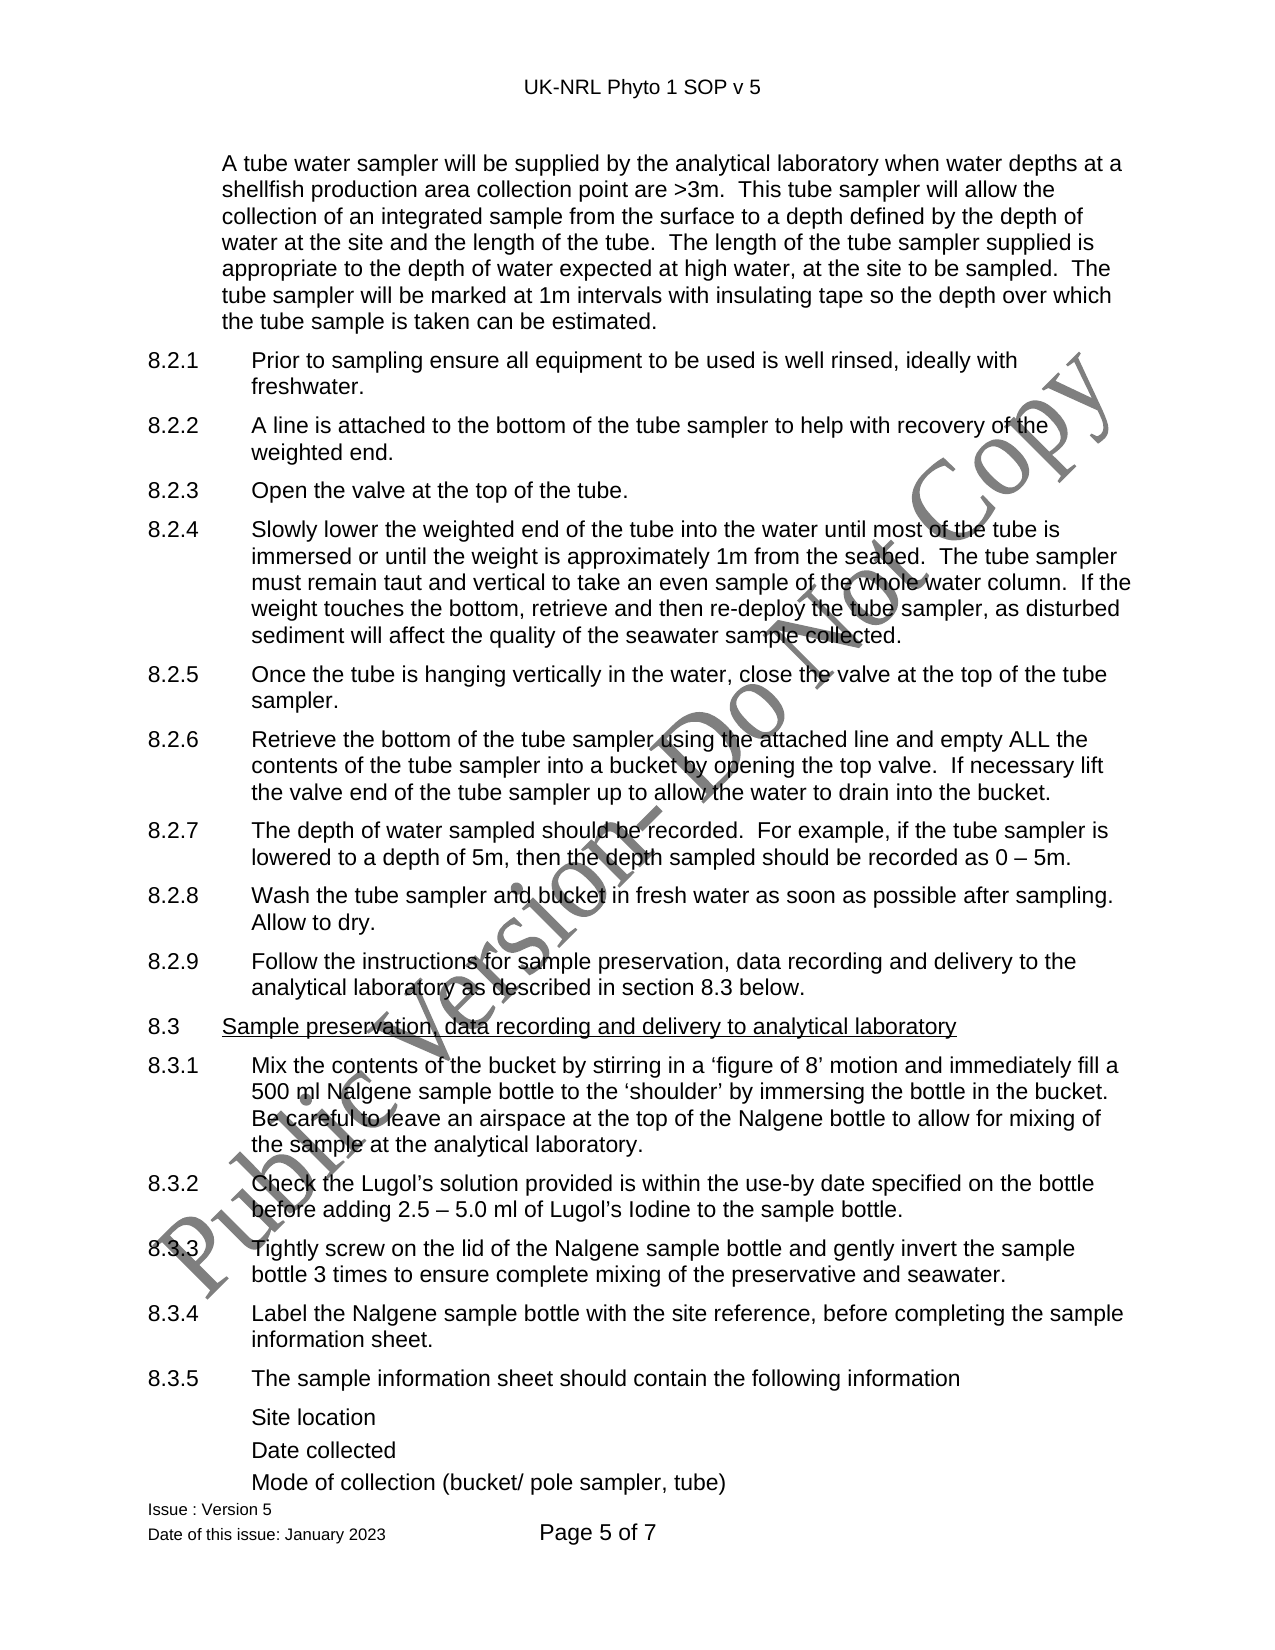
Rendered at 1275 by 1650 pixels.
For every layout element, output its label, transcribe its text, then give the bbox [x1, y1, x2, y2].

text 8.2.2 A line is attached to the bottom of the tube sampler to help with recovery of the weighted end. [148, 412, 1049, 465]
text 8.2.3 Open the valve at the top of the tube. [148, 477, 919, 504]
text 8.2.4 Slowly lower the weighted end of the tube into the water until most of the tube is immersed or until the weight is approximately 1m from the seabed. The tube sampler must remain taut and vertical to take an even sample of the whole water column. If the weight touches the bottom, retrieve and then re-deploy the tube sampler, as disturbed sediment will affect the quality of the seawater sample collected. [148, 516, 1137, 648]
text Mode of collection (bucket/ pole sampler, tube) [251, 1469, 1137, 1496]
text 8.3 Sample preservation, data recording and delivery to analytical laboratory [431, 1013, 1137, 1039]
text 8.2.7 The depth of water sampled should be recorded. For example, if the tube sampler is lowered to a depth of 5m, then the depth sampled should be recorded as 0 – 5m. [631, 817, 1137, 870]
text 8.2.8 Wash the tube sampler and bucket in fresh water as soon as possible after sampling. Allow to dry. [519, 882, 1137, 935]
text 8.2.2 A line is attached to the bottom of the tube sampler to help with recovery of the weighted end. [1054, 412, 1137, 465]
text 8.3.3 Tightly screw on the lid of the Nalgene sample bottle and gently invert the sample bottle 3 times to ensure complete mixing of the preservative and seawater. [201, 1235, 1137, 1288]
text 8.2.9 Follow the instructions for sample preservation, data recording and delivery to the analytical laboratory as described in section 8.3 below. [488, 948, 1137, 1000]
text 8.3.1 Mix the contents of the bucket by stirring in a ‘figure of 8’ motion and immediately fill a 500 ml Nalgene sample bottle to the ‘shoulder’ by immersing the bottle in the bucket. Be careful to leave an airspace at the top of the Nalgene bottle to allow for mixing of the sample at the analytical laboratory. [148, 1052, 1137, 1157]
text Date collected [251, 1437, 1137, 1463]
text 8.3.5 The sample information sheet should contain the following information [148, 1365, 1137, 1392]
text [920, 477, 1137, 504]
text Site location [251, 1404, 1137, 1431]
text 8.2.9 Follow the instructions for sample preservation, data recording and delivery to the analytical laboratory as described in section 8.3 below. [148, 948, 504, 1000]
text 8.3.4 Label the Nalgene sample bottle with the site reference, before completing the sample information sheet. [148, 1300, 1137, 1353]
text 8.2.6 Retrieve the bottom of the tube sampler using the attached line and empty ALL the contents of the tube sampler into a bucket by opening the top valve. If necessary lift the valve end of the tube sampler up to allow the water to drain into the bucket. [148, 726, 1137, 805]
text 8.2.1 Prior to sampling ensure all equipment to be used is well rinsed, ideally with freshwater. [148, 347, 1137, 400]
text A tube water sampler will be supplied by the analytical laboratory when water depths at a shellfish production area collection point are >3m. This tube sampler will allow the collection of an integrated sample from the surface to a depth defined by the depth of water at the site and the length of the tube. The length of the tube sampler supplied is appropriate to the depth of water expected at high water, at the site to be sampled. The tube sampler will be marked at 1m intervals with insulating tape so the depth over which the tube sample is taken can be estimated. [222, 150, 1137, 334]
text 8.3.2 Check the Lugol’s solution provided is within the use-by date specified on the bottle before adding 2.5 – 5.0 ml of Lugol’s Iodine to the sample bottle. [148, 1170, 1137, 1222]
text 8.2.5 Once the tube is hanging vertically in the water, close the valve at the top of the tube sampler. [148, 661, 1137, 713]
text 8.2.7 The depth of water sampled should be recorded. For example, if the tube sampler is lowered to a depth of 5m, then the depth sampled should be recorded as 0 – 5m. [148, 817, 643, 870]
text 8.2.8 Wash the tube sampler and bucket in fresh water as soon as possible after sampling. Allow to dry. [148, 882, 557, 935]
text 8.3 Sample preservation, data recording and delivery to analytical laboratory [148, 1013, 389, 1039]
